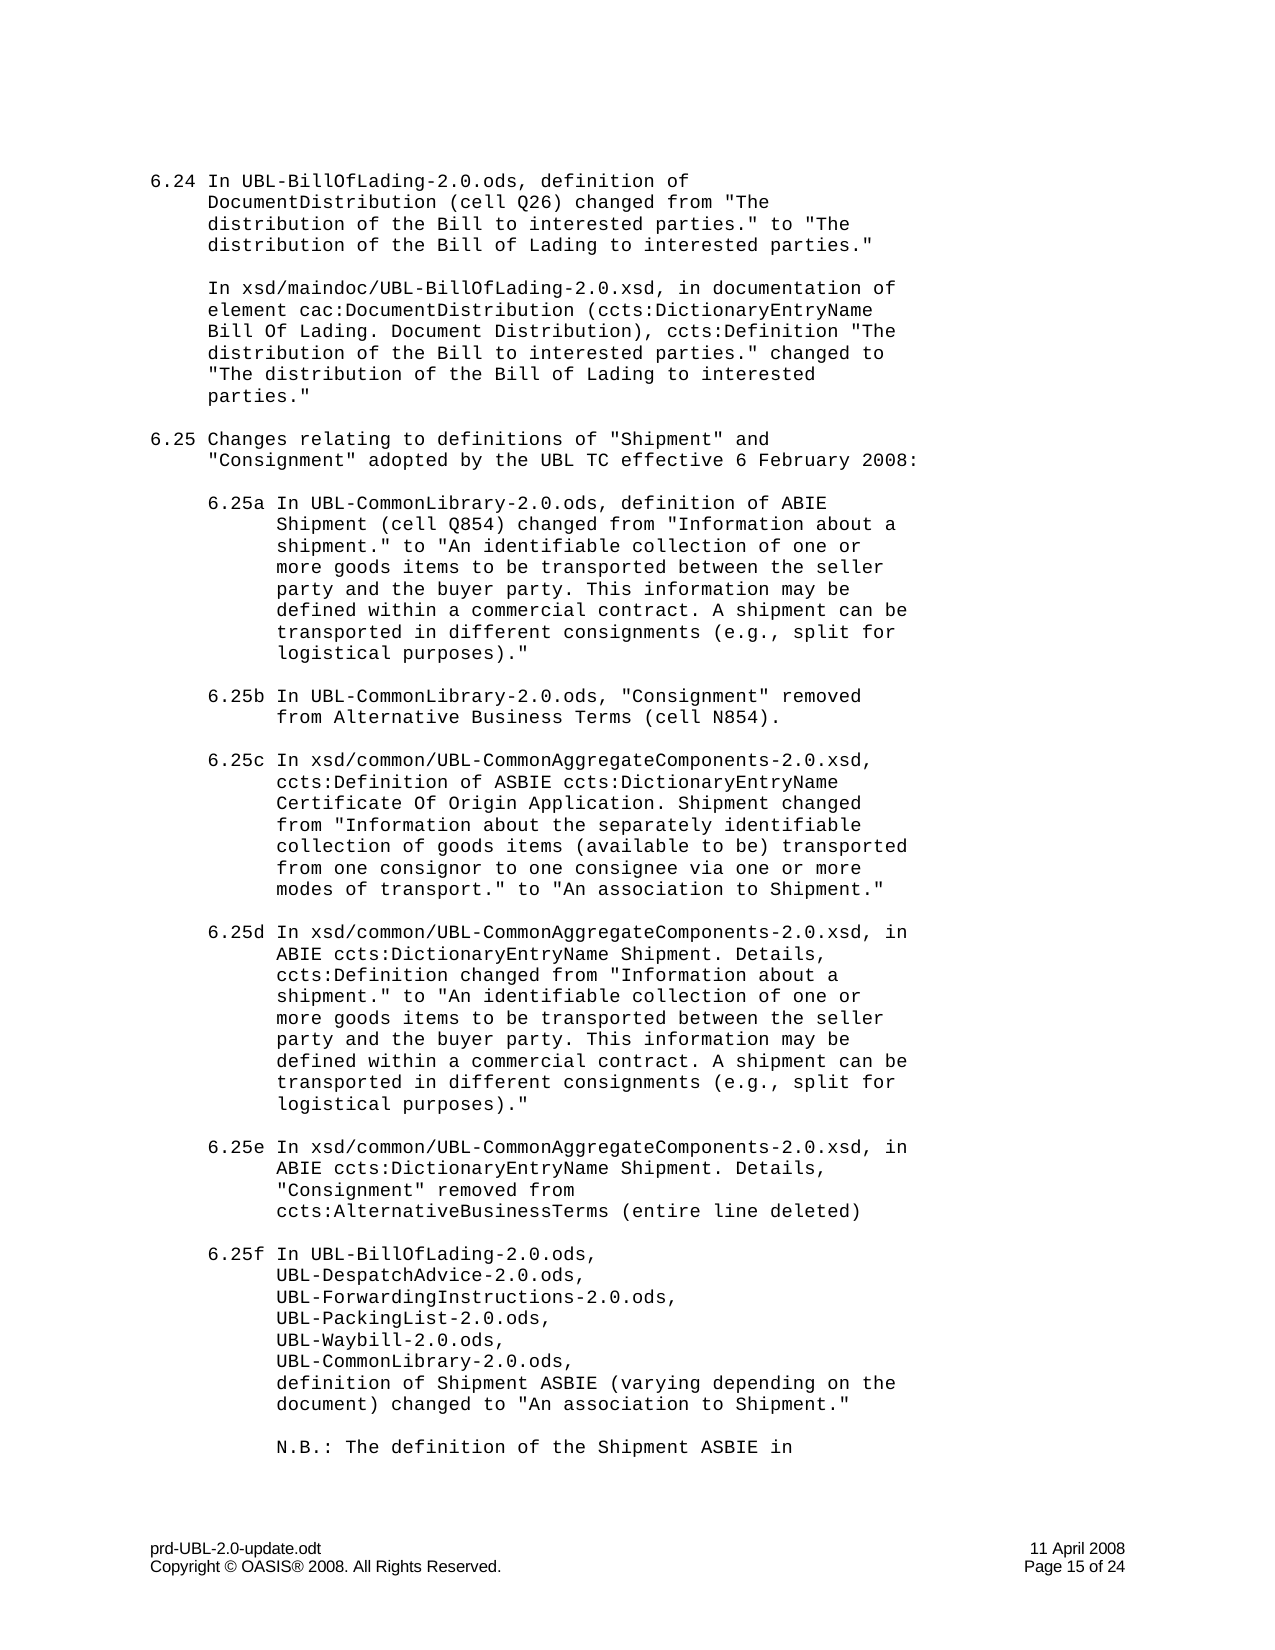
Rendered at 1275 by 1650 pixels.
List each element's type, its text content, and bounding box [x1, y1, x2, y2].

text "Consignment" adopted by the UBL TC effective 6 February 2008: [150, 450, 1125, 472]
text In xsd/maindoc/UBL-BillOfLading-2.0.xsd, in documentation of [150, 279, 1125, 300]
text party and the buyer party. This information may be [150, 1030, 1125, 1051]
text 6.24 In UBL-BillOfLading-2.0.ods, definition of [150, 171, 1125, 193]
text from "Information about the separately identifiable [150, 815, 1125, 837]
text from Alternative Business Terms (cell N854). [150, 708, 1125, 729]
text transported in different consignments (e.g., split for [150, 1073, 1125, 1094]
text ccts:Definition changed from "Information about a [150, 965, 1125, 987]
text ccts:Definition of ASBIE ccts:DictionaryEntryName [150, 772, 1125, 794]
text "Consignment" removed from [150, 1180, 1125, 1201]
text DocumentDistribution (cell Q26) changed from "The [150, 193, 1125, 214]
text 6.25f In UBL-BillOfLading-2.0.ods, [150, 1244, 1125, 1266]
text UBL-PackingList-2.0.ods, [150, 1309, 1125, 1330]
text logistical purposes)." [150, 643, 1125, 665]
text transported in different consignments (e.g., split for [150, 622, 1125, 643]
text distribution of the Bill to interested parties." changed to [150, 343, 1125, 364]
text N.B.: The definition of the Shipment ASBIE in [150, 1437, 1125, 1459]
text parties." [150, 386, 1125, 407]
text modes of transport." to "An association to Shipment." [150, 879, 1125, 901]
text shipment." to "An identifiable collection of one or [150, 536, 1125, 558]
text document) changed to "An association to Shipment." [150, 1394, 1125, 1416]
text UBL-ForwardingInstructions-2.0.ods, [150, 1287, 1125, 1309]
text party and the buyer party. This information may be [150, 579, 1125, 601]
text defined within a commercial contract. A shipment can be [150, 601, 1125, 622]
text UBL-Waybill-2.0.ods, [150, 1330, 1125, 1352]
text Certificate Of Origin Application. Shipment changed [150, 794, 1125, 815]
text ABIE ccts:DictionaryEntryName Shipment. Details, [150, 944, 1125, 965]
text 6.25e In xsd/common/UBL-CommonAggregateComponents-2.0.xsd, in [150, 1137, 1125, 1158]
text distribution of the Bill of Lading to interested parties." [150, 236, 1125, 257]
text UBL-CommonLibrary-2.0.ods, [150, 1352, 1125, 1373]
text 6.25a In UBL-CommonLibrary-2.0.ods, definition of ABIE [150, 493, 1125, 515]
text more goods items to be transported between the seller [150, 1008, 1125, 1030]
text more goods items to be transported between the seller [150, 558, 1125, 579]
text 6.25c In xsd/common/UBL-CommonAggregateComponents-2.0.xsd, [150, 751, 1125, 772]
text from one consignor to one consignee via one or more [150, 858, 1125, 879]
text shipment." to "An identifiable collection of one or [150, 987, 1125, 1008]
text element cac:DocumentDistribution (ccts:DictionaryEntryName [150, 300, 1125, 322]
text defined within a commercial contract. A shipment can be [150, 1051, 1125, 1073]
text distribution of the Bill to interested parties." to "The [150, 214, 1125, 236]
text "The distribution of the Bill of Lading to interested [150, 364, 1125, 386]
text Shipment (cell Q854) changed from "Information about a [150, 515, 1125, 536]
text UBL-DespatchAdvice-2.0.ods, [150, 1266, 1125, 1287]
text logistical purposes)." [150, 1094, 1125, 1116]
text 6.25 Changes relating to definitions of "Shipment" and [150, 429, 1125, 450]
text ccts:AlternativeBusinessTerms (entire line deleted) [150, 1201, 1125, 1223]
text 6.25b In UBL-CommonLibrary-2.0.ods, "Consignment" removed [150, 686, 1125, 708]
text collection of goods items (available to be) transported [150, 837, 1125, 858]
text definition of Shipment ASBIE (varying depending on the [150, 1373, 1125, 1394]
text Bill Of Lading. Document Distribution), ccts:Definition "The [150, 322, 1125, 343]
text 6.25d In xsd/common/UBL-CommonAggregateComponents-2.0.xsd, in [150, 922, 1125, 944]
text ABIE ccts:DictionaryEntryName Shipment. Details, [150, 1158, 1125, 1180]
